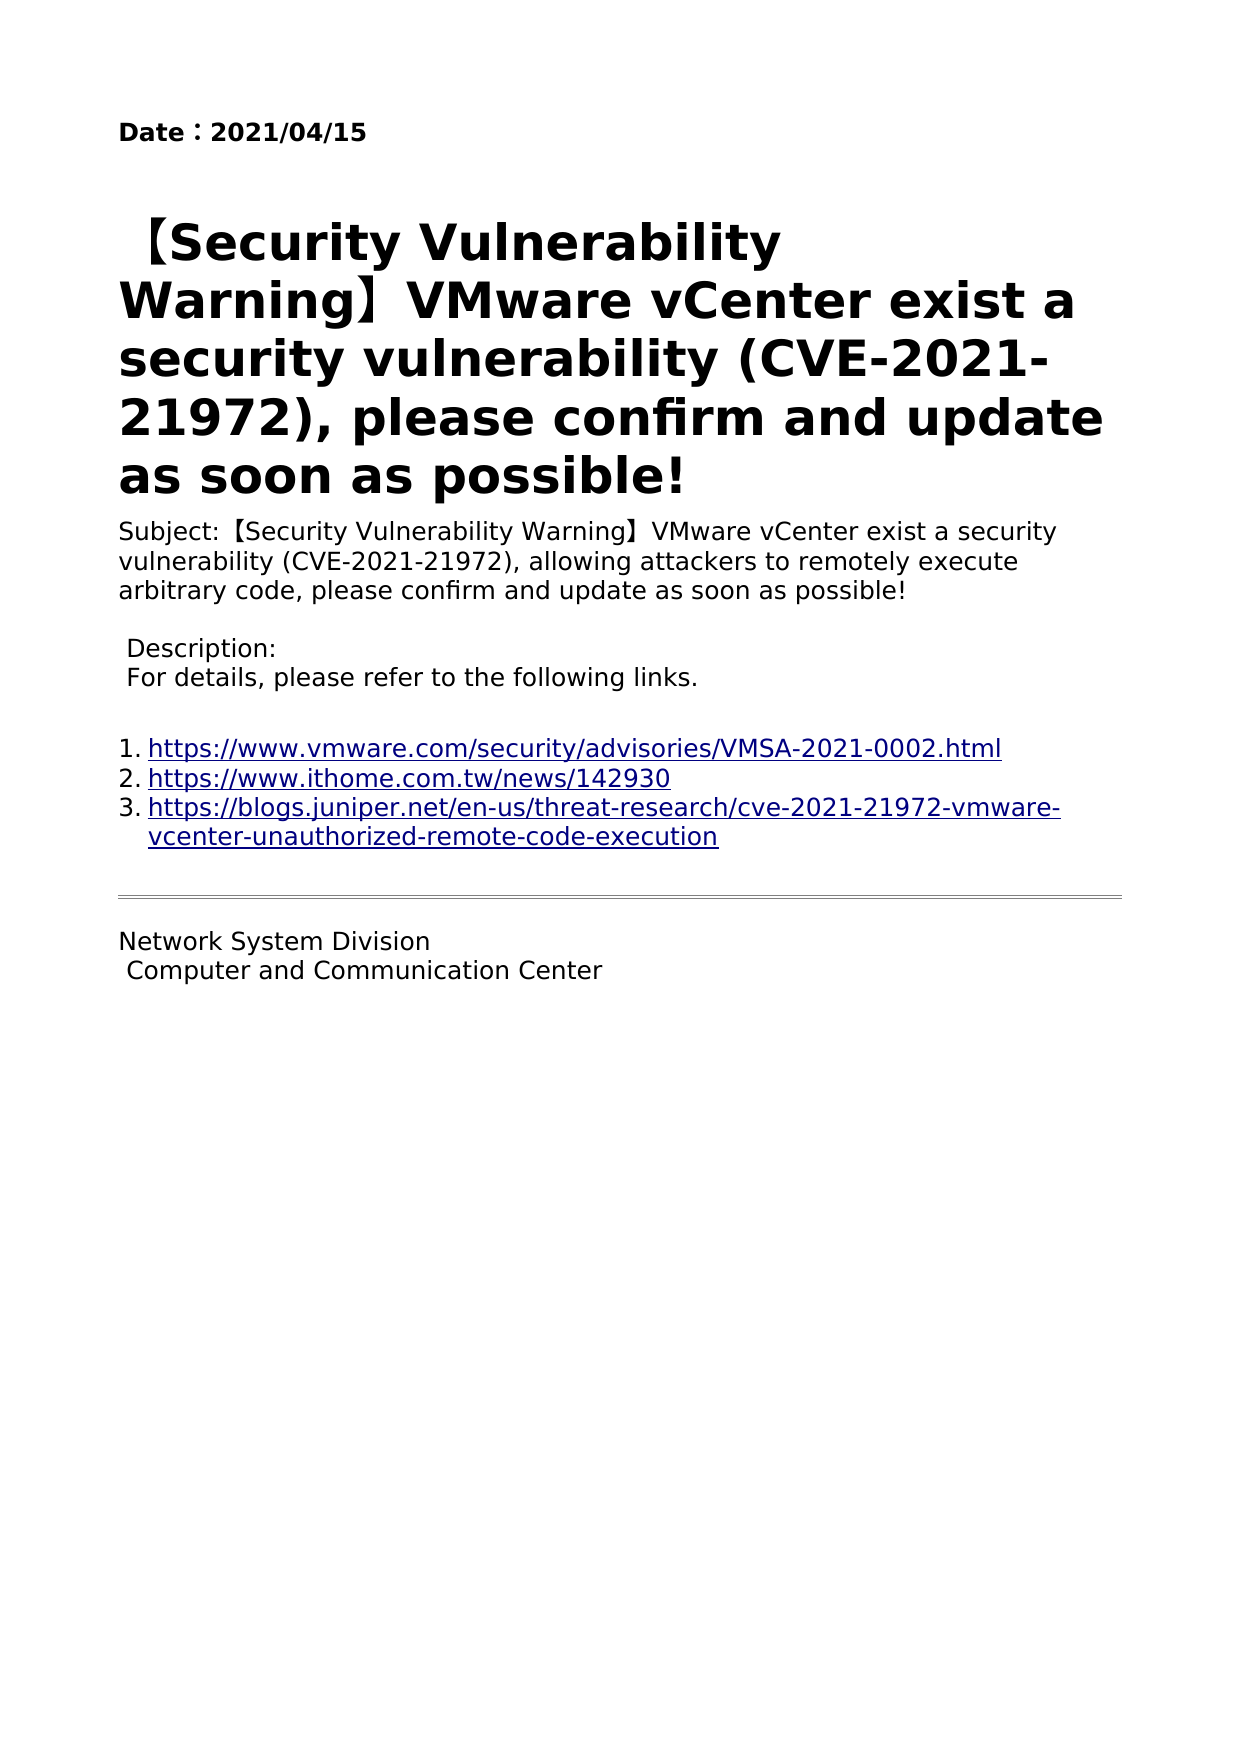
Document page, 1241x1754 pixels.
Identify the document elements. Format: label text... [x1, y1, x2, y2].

list https://www.vmware.com/security/advisories/VMSA-2021-0002.html [118, 734, 1122, 764]
list https://blogs.juniper.net/en-us/threat-research/cve-2021-21972-vmware-vcenter-unauthorized-remote-code-execution [118, 793, 1122, 851]
text Date：2021/04/15 [118, 118, 1122, 176]
text Network System Division Computer and Communication Center [118, 927, 1122, 985]
list https://www.ithome.com.tw/news/142930 [118, 764, 1122, 793]
text Subject:【Security Vulnerability Warning】VMware vCenter exist a security vulnerability (CVE-2021-21972), allowing attackers to remotely execute arbitrary code, please confirm and update as soon as possible! Description: For details, please refer to the following links. [118, 518, 1122, 693]
subtitle 【Security Vulnerability Warning】VMware vCenter exist a security vulnerability (CVE-2021-21972), please confirm and update as soon as possible! [118, 214, 1122, 505]
